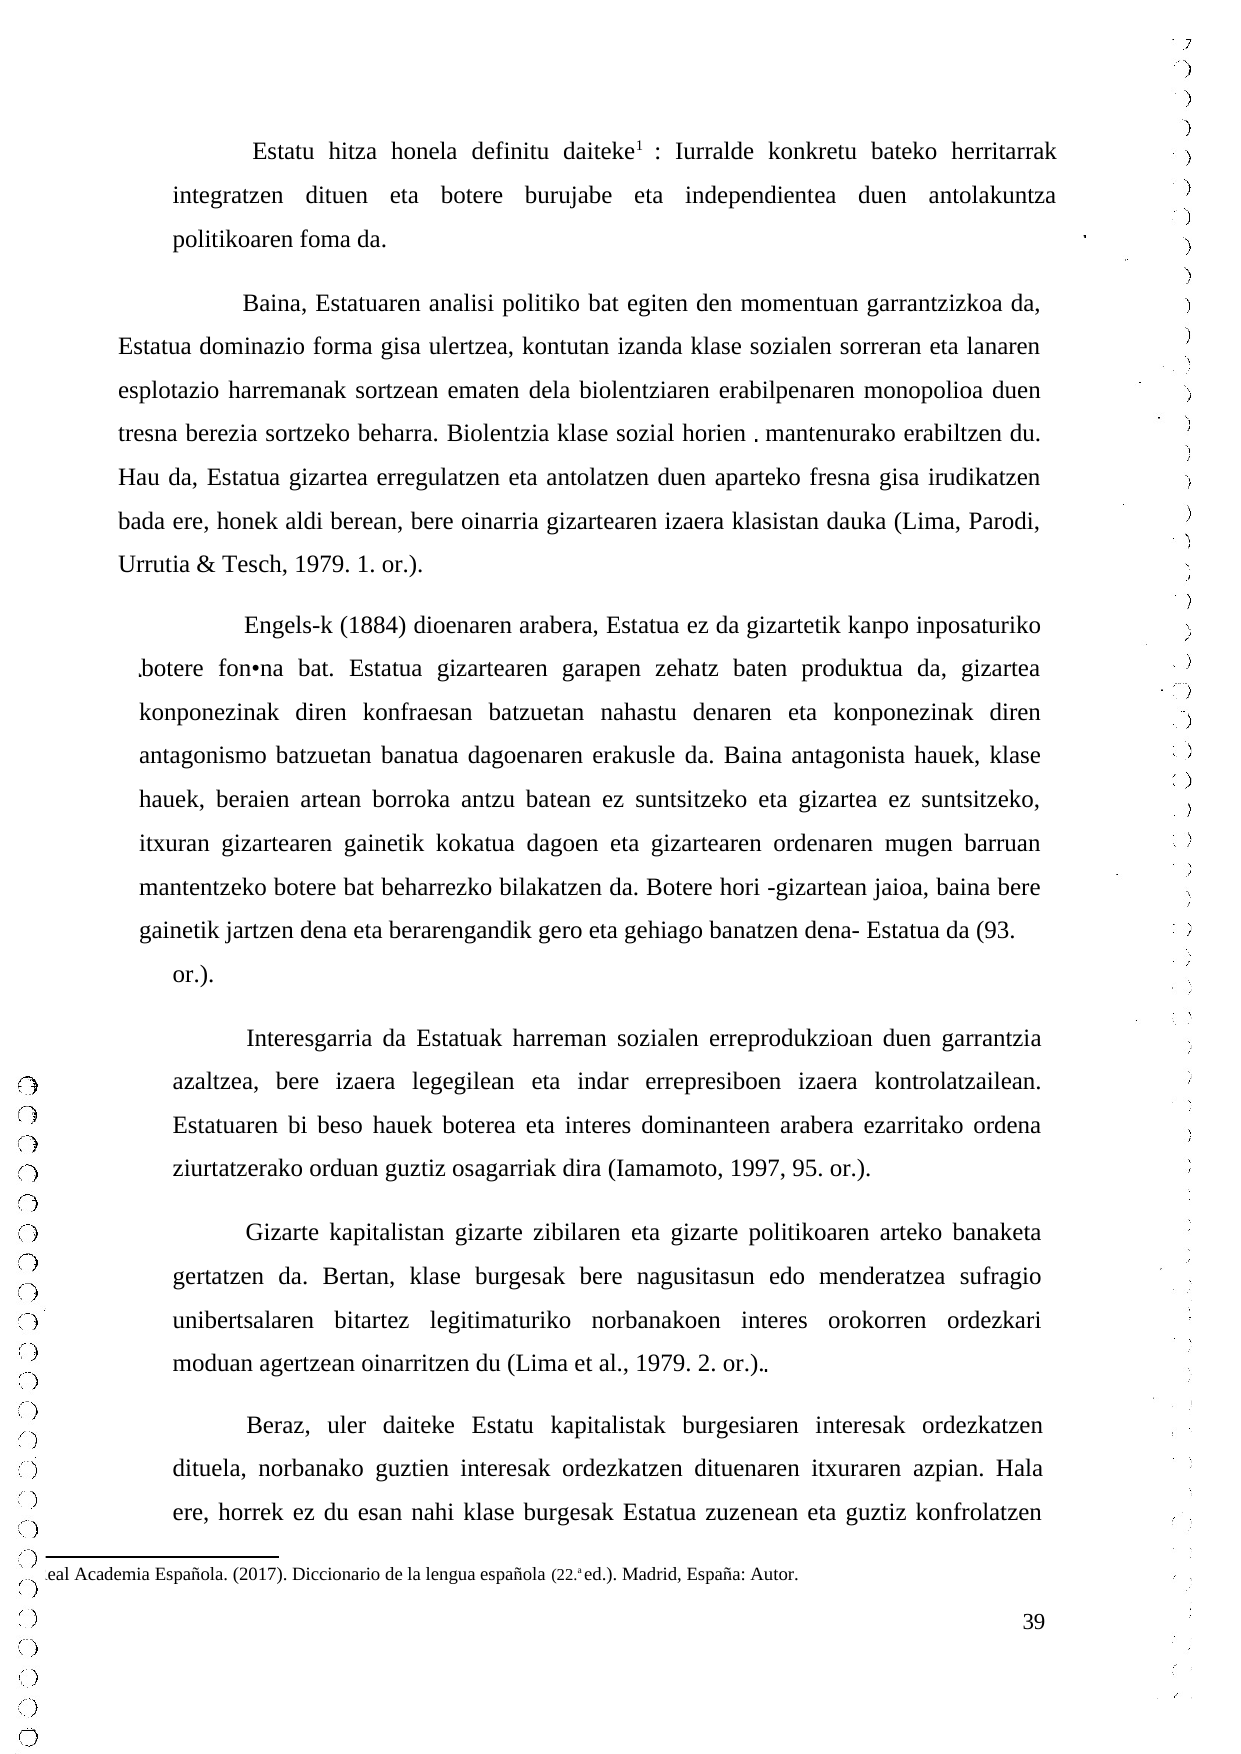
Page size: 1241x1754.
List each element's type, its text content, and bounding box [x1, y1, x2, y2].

text Estatu hitza honela definitu daiteke : Iurralde konkretu bateko herritarrak integratzen dituen eta botere burujabe eta independientea duen antolakuntza politikoaren foma da. [172, 136, 1057, 252]
text Baina, Estatuaren analisi politiko bat egiten den momentuan garrantzizkoa da, Estatua dominazio forma gisa ulertzea, kontutan izanda klase sozialen sorreran eta lanaren esplotazio harremanak sortzean ematen dela biolentziaren erabilpenaren monopolioa duen tresna berezia sortzeko beharra. Biolentzia klase sozial horien mantenurako erabiltzen du. Hau da, Estatua gizartea erregulatzen eta antolatzen duen aparteko fresna gisa irudikatzen bada ere, honek aldi berean, bere oinarria gizartearen izaera klasistan dauka (Lima, Parodi, Urrutia & Tesch, 1979. 1. or.). [118, 288, 1041, 578]
text Gizarte kapitalistan gizarte zibilaren eta gizarte politikoaren arteko banaketa gertatzen da. Bertan, klase burgesak bere nagusitasun edo menderatzea sufragio unibertsalaren bitartez legitimaturiko norbanakoen interes orokorren ordezkari moduan agertzean oinarritzen du (Lima et al., 1979. 2. or.). [172, 1217, 1042, 1377]
picture [1116, 39, 1192, 1699]
text or.). [172, 959, 1057, 988]
text Real Academia Española. (2017). Diccionario de la lengua española (22.a ed.). Madrid, España: Autor. [46, 1563, 1059, 1584]
text Beraz, uler daiteke Estatu kapitalistak burgesiaren interesak ordezkatzen dituela, norbanako guztien interesak ordezkatzen dituenaren itxuraren azpian. Hala ere, horrek ez du esan nahi klase burgesak Estatua zuzenean eta guztiz konfrolatzen [172, 1410, 1044, 1526]
picture [15, 1076, 46, 1754]
text Interesgarria da Estatuak harreman sozialen erreprodukzioan duen garrantzia azaltzea, bere izaera legegilean eta indar errepresiboen izaera kontrolatzailean. Estatuaren bi beso hauek boterea eta interes dominanteen arabera ezarritako ordena ziurtatzerako orduan guztiz osagarriak dira (Iamamoto, 1997, 95. or.). [172, 1023, 1042, 1182]
text Engels-k (1884) dioenaren arabera, Estatua ez da gizartetik kanpo inposaturiko botere fon•na bat. Estatua gizartearen garapen zehatz baten produktua da, gizartea konponezinak diren konfraesan batzuetan nahastu denaren eta konponezinak diren antagonismo batzuetan banatua dagoenaren erakusle da. Baina antagonista hauek, klase hauek, beraien artean borroka antzu batean ez suntsitzeko eta gizartea ez suntsitzeko, itxuran gizartearen gainetik kokatua dagoen eta gizartearen ordenaren mugen barruan mantentzeko botere bat beharrezko bilakatzen da. Botere hori -gizartean jaioa, baina bere gainetik jartzen dena eta berarengandik gero eta gehiago banatzen dena- Estatua da (93. [139, 610, 1041, 944]
